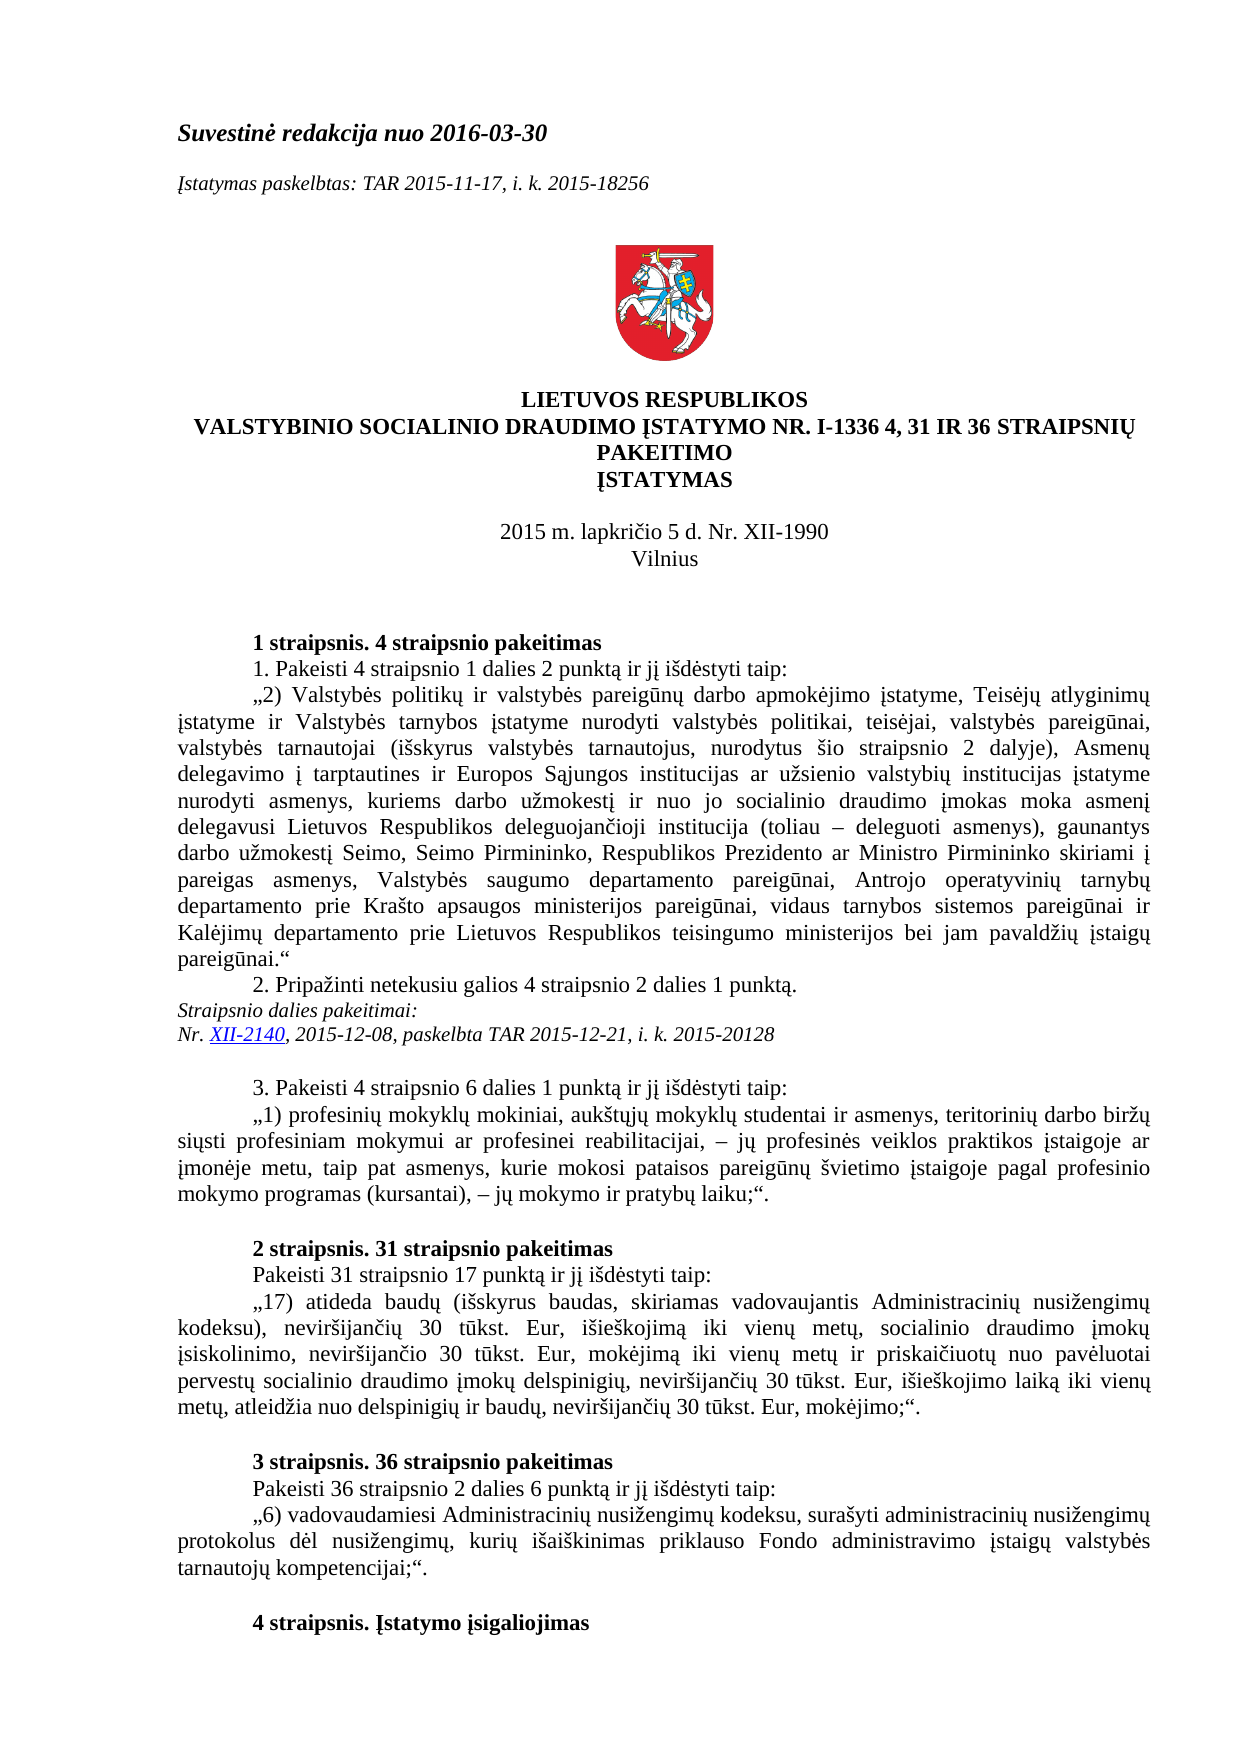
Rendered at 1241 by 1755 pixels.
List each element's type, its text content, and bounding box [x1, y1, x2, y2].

text „2) Valstybės politikų ir valstybės pareigūnų darbo apmokėjimo įstatyme, Teisėjų atlyginimų įstatyme ir Valstybės tarnybos įstatyme nurodyti valstybės politikai, teisėjai, valstybės pareigūnai, valstybės tarnautojai (išskyrus valstybės tarnautojus, nurodytus šio straipsnio 2 dalyje), Asmenų delegavimo į tarptautines ir Europos Sąjungos institucijas ar užsienio valstybių institucijas įstatyme nurodyti asmenys, kuriems darbo užmokestį ir nuo jo socialinio draudimo įmokas moka asmenį delegavusi Lietuvos Respublikos deleguojančioji institucija (toliau – deleguoti asmenys), gaunantys darbo užmokestį Seimo, Seimo Pirmininko, Respublikos Prezidento ar Ministro Pirmininko skiriami į pareigas asmenys, Valstybės saugumo departamento pareigūnai, Antrojo operatyvinių tarnybų departamento prie Krašto apsaugos ministerijos pareigūnai, vidaus tarnybos sistemos pareigūnai ir Kalėjimų departamento prie Lietuvos Respublikos teisingumo ministerijos bei jam pavaldžių įstaigų pareigūnai.“ [177, 681, 1152, 971]
text 3. Pakeisti 4 straipsnio 6 dalies 1 punktą ir jį išdėstyti taip: [177, 1074, 1152, 1101]
text 1 straipsnis. 4 straipsnio pakeitimas [177, 629, 1152, 655]
text 1. Pakeisti 4 straipsnio 1 dalies 2 punktą ir jį išdėstyti taip: [177, 655, 1152, 681]
text 4 straipsnis. Įstatymo įsigaliojimas [177, 1609, 1152, 1635]
text Nr. XII-2140, 2015-12-08, paskelbta TAR 2015-12-21, i. k. 2015-20128 [177, 1022, 1152, 1046]
text VALSTYBINIO SOCIALINIO DRAUDIMO ĮSTATYMO NR. I-1336 4, 31 IR 36 STRAIPSNIŲ PAKEITIMO [177, 413, 1152, 466]
text 3 straipsnis. 36 straipsnio pakeitimas [177, 1448, 1152, 1474]
text Straipsnio dalies pakeitimai: [177, 998, 1152, 1022]
text 2 straipsnis. 31 straipsnio pakeitimas [177, 1235, 1152, 1261]
text „17) atideda baudų (išskyrus baudas, skiriamas vadovaujantis Administracinių nusižengimų kodeksu), neviršijančių 30 tūkst. Eur, išieškojimą iki vienų metų, socialinio draudimo įmokų įsiskolinimo, neviršijančio 30 tūkst. Eur, mokėjimą iki vienų metų ir priskaičiuotų nuo pavėluotai pervestų socialinio draudimo įmokų delspinigių, neviršijančių 30 tūkst. Eur, išieškojimo laiką iki vienų metų, atleidžia nuo delspinigių ir baudų, neviršijančių 30 tūkst. Eur, mokėjimo;“. [177, 1288, 1152, 1419]
text 2. Pripažinti netekusiu galios 4 straipsnio 2 dalies 1 punktą. [177, 971, 1152, 998]
text ĮSTATYMAS [177, 466, 1152, 492]
text Pakeisti 36 straipsnio 2 dalies 6 punktą ir jį išdėstyti taip: [177, 1474, 1152, 1501]
text Pakeisti 31 straipsnio 17 punktą ir jį išdėstyti taip: [177, 1261, 1152, 1288]
text Vilnius [177, 545, 1152, 571]
text Įstatymas paskelbtas: TAR 2015-11-17, i. k. 2015-18256 [177, 171, 1152, 195]
text Suvestinė redakcija nuo 2016-03-30 [177, 118, 1152, 147]
text „6) vadovaudamiesi Administracinių nusižengimų kodeksu, surašyti administracinių nusižengimų protokolus dėl nusižengimų, kurių išaiškinimas priklauso Fondo administravimo įstaigų valstybės tarnautojų kompetencijai;“. [177, 1501, 1152, 1580]
text 2015 m. lapkričio 5 d. Nr. XII-1990 [177, 518, 1152, 545]
text „1) profesinių mokyklų mokiniai, aukštųjų mokyklų studentai ir asmenys, teritorinių darbo biržų siųsti profesiniam mokymui ar profesinei reabilitacijai, – jų profesinės veiklos praktikos įstaigoje ar įmonėje metu, taip pat asmenys, kurie mokosi pataisos pareigūnų švietimo įstaigoje pagal profesinio mokymo programas (kursantai), – jų mokymo ir pratybų laiku;“. [177, 1101, 1152, 1206]
text LIETUVOS RESPUBLIKOS [177, 387, 1152, 413]
